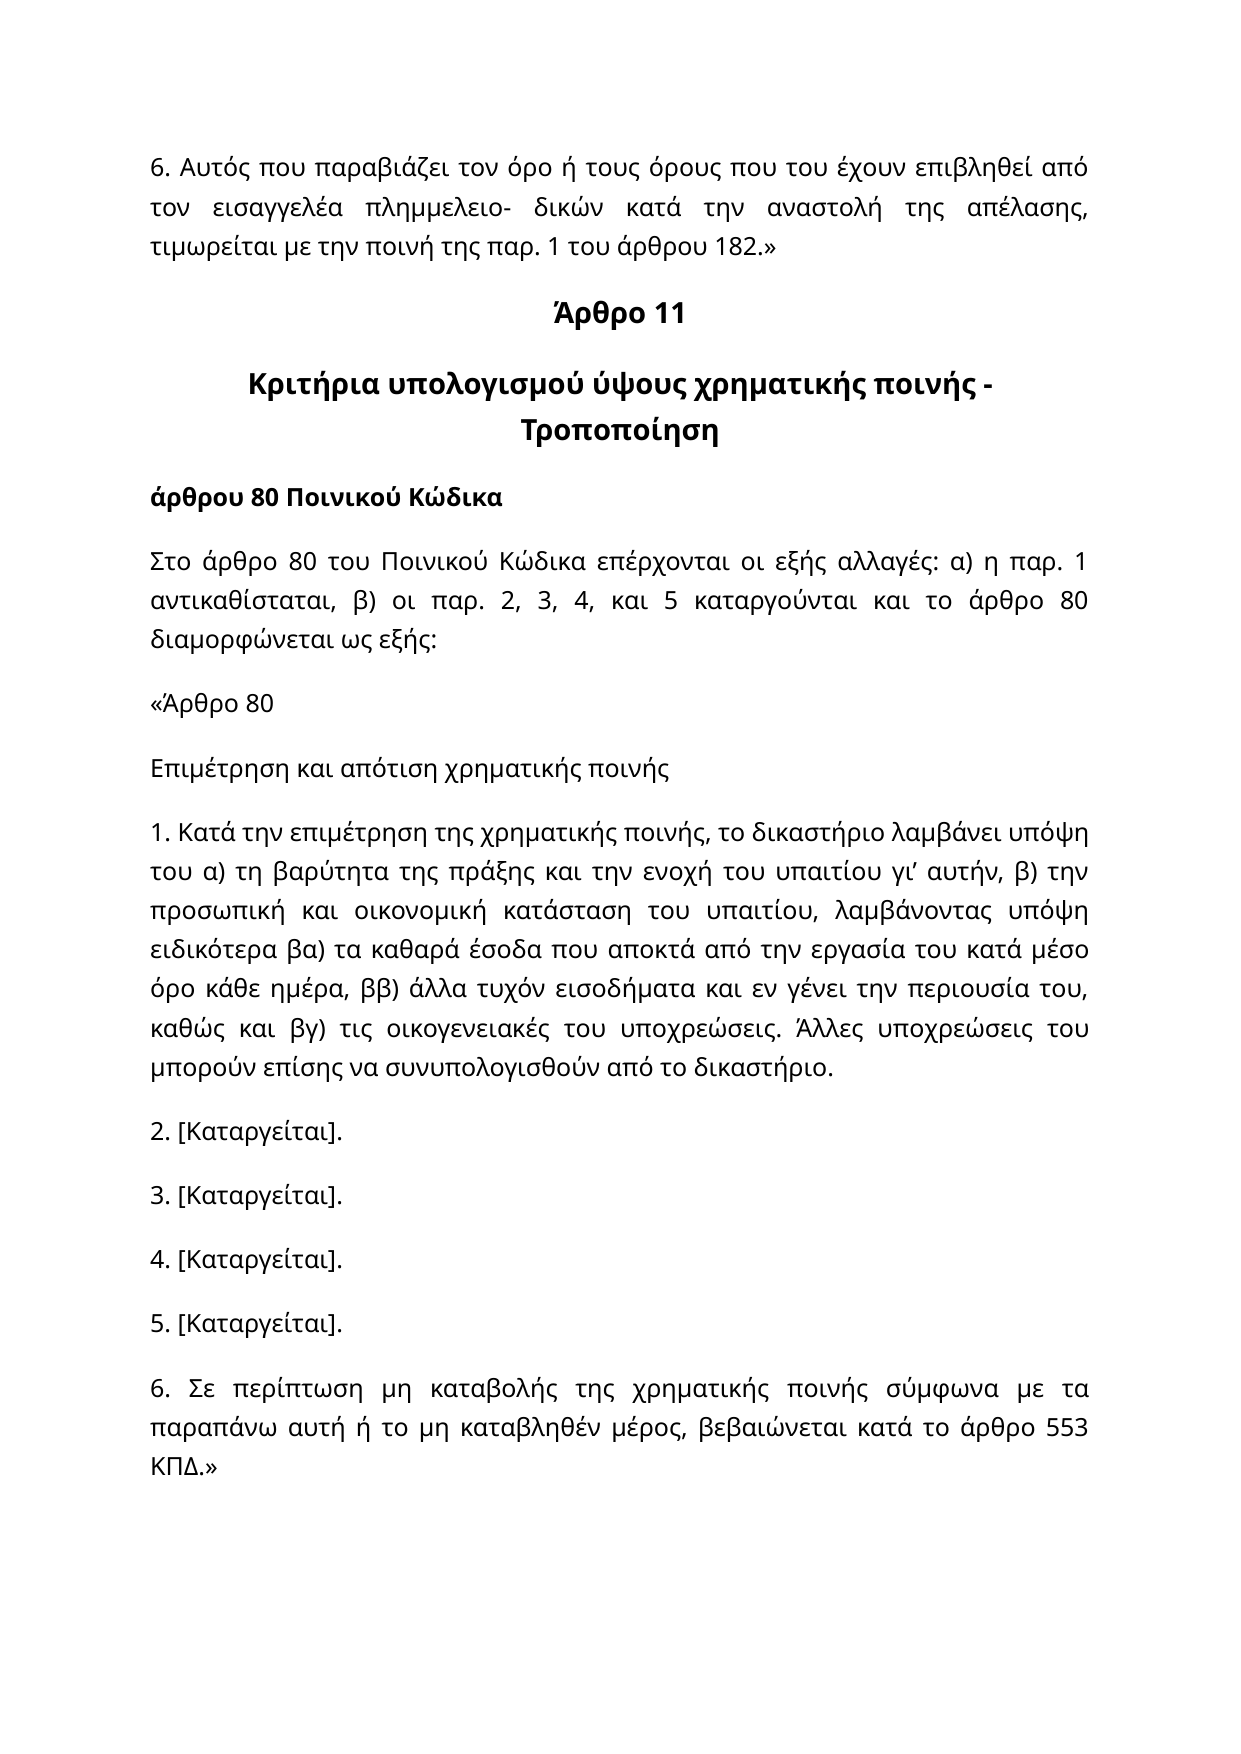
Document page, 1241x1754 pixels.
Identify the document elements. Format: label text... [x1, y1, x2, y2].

text Στο άρθρο 80 του Ποινικού Κώδικα επέρχονται οι εξής αλλαγές: α) η παρ. 1 αντικαθίσταται, β) οι παρ. 2, 3, 4, και 5 καταργούνται και το άρθρο 80 διαμορφώνεται ως εξής: [150, 543, 1090, 656]
text 1. Κατά την επιμέτρηση της χρηματικής ποινής, το δικαστήριο λαμβάνει υπόψη του α) τη βαρύτητα της πράξης και την ενοχή του υπαιτίου γι’ αυτήν, β) την προσωπική και οικονομική κατάσταση του υπαιτίου, λαμβάνοντας υπόψη ειδικότερα βα) τα καθαρά έσοδα που αποκτά από την εργασία του κατά μέσο όρο κάθε ημέρα, ββ) άλλα τυχόν εισοδήματα και εν γένει την περιουσία του, καθώς και βγ) τις οικογενειακές του υποχρεώσεις. Άλλες υποχρεώσεις του μπορούν επίσης να συνυπολογισθούν από το δικαστήριο. [150, 814, 1090, 1083]
text Επιμέτρηση και απότιση χρηματικής ποινής [150, 750, 1090, 784]
subtitle Κριτήρια υπολογισμού ύψους χρηματικής ποινής - Τροποποίηση [150, 363, 1090, 448]
text «Άρθρο 80 [150, 686, 1090, 720]
text 6. Σε περίπτωση μη καταβολής της χρηματικής ποινής σύμφωνα με τα παραπάνω αυτή ή το μη καταβληθέν μέρος, βεβαιώνεται κατά το άρθρο 553 ΚΠΔ.» [150, 1370, 1090, 1483]
text 4. [Καταργείται]. [150, 1242, 1090, 1276]
text 5. [Καταργείται]. [150, 1306, 1090, 1340]
text 6. Αυτός που παραβιάζει τον όρο ή τους όρους που του έχουν επιβληθεί από τον εισαγγελέα πλημμελειο- δικών κατά την αναστολή της απέλασης, τιμωρείται με την ποινή της παρ. 1 του άρθρου 182.» [150, 150, 1090, 262]
subtitle Άρθρο 11 [150, 292, 1090, 332]
text 3. [Καταργείται]. [150, 1178, 1090, 1212]
text 2. [Καταργείται]. [150, 1113, 1090, 1148]
text άρθρου 80 Ποινικού Κώδικα [150, 479, 1090, 513]
